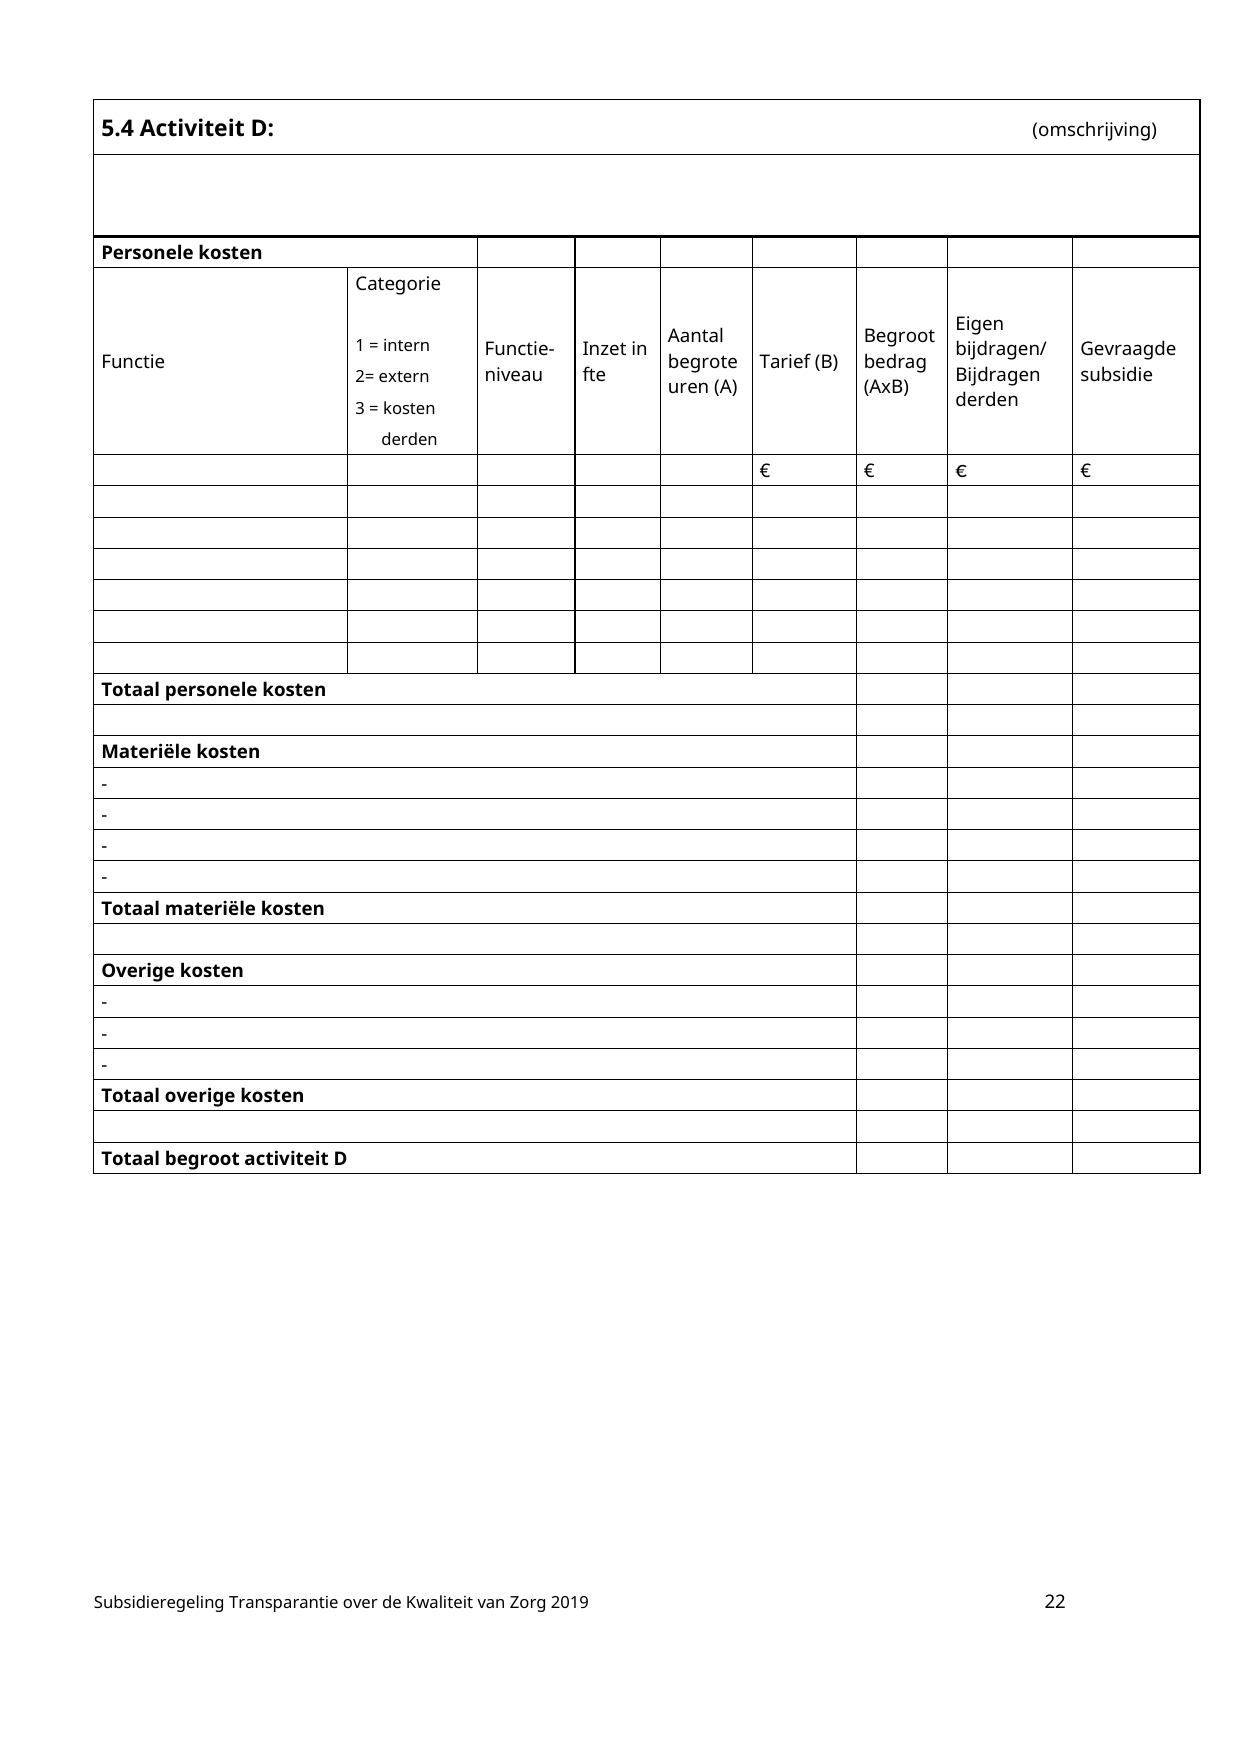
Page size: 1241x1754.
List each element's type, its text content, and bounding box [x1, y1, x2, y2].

table_cell [576, 238, 660, 267]
table_cell Inzet in fte [576, 268, 660, 454]
table_cell Overige kosten [94, 955, 856, 985]
table_cell [478, 580, 574, 610]
table_cell [94, 924, 856, 954]
table_cell [857, 549, 947, 579]
table_cell [576, 643, 660, 673]
table_cell [857, 736, 947, 767]
table_cell [1073, 705, 1199, 735]
table_cell [948, 924, 1072, 954]
table_cell Totaal overige kosten [94, 1080, 856, 1110]
table_cell [661, 238, 752, 267]
table_cell [857, 486, 947, 517]
table_cell [478, 486, 574, 517]
table_cell - [94, 1018, 856, 1048]
table_cell [857, 1111, 947, 1142]
table_cell Gevraagde subsidie [1073, 268, 1199, 454]
table_cell [1073, 736, 1199, 767]
table_cell [857, 861, 947, 892]
table_cell [478, 518, 574, 548]
table_cell [1073, 611, 1199, 642]
table_cell [576, 455, 660, 485]
table_cell [1073, 580, 1199, 610]
table_cell Categorie [348, 268, 477, 298]
table_cell [94, 455, 347, 485]
table_cell [348, 549, 477, 579]
table_cell [948, 799, 1072, 829]
table_cell [857, 1080, 947, 1110]
table_cell [753, 238, 856, 267]
table_cell [348, 298, 477, 329]
table_cell [576, 580, 660, 610]
table_cell [1073, 674, 1199, 704]
table_cell [948, 830, 1072, 860]
table_cell [94, 705, 856, 735]
table_cell [948, 1049, 1072, 1079]
table_cell [948, 768, 1072, 798]
table_cell [948, 986, 1072, 1017]
table_cell [857, 643, 947, 673]
table_cell Tarief (B) [753, 268, 856, 454]
table_cell [1073, 643, 1199, 673]
table_cell [576, 549, 660, 579]
table_cell [753, 549, 856, 579]
table_cell [948, 674, 1072, 704]
table_cell [1073, 518, 1199, 548]
table_cell Totaal personele kosten [94, 674, 856, 704]
table_cell [1073, 1143, 1199, 1173]
table_cell [857, 518, 947, 548]
table_cell [348, 580, 477, 610]
table_cell [661, 518, 752, 548]
table_cell [857, 986, 947, 1017]
table_cell [1073, 955, 1199, 985]
table_cell [576, 611, 660, 642]
table_cell [948, 549, 1072, 579]
table_cell [661, 549, 752, 579]
table_cell [94, 1111, 856, 1142]
table_cell - [94, 768, 856, 798]
table_cell [857, 830, 947, 860]
table_cell [478, 238, 574, 267]
table_cell [348, 611, 477, 642]
table_cell [478, 549, 574, 579]
table_cell [857, 580, 947, 610]
table_cell [1073, 1080, 1199, 1110]
table_cell 3 = kosten [348, 392, 477, 423]
table_cell [857, 799, 947, 829]
table_cell derden [348, 423, 477, 454]
table_cell [1073, 1111, 1199, 1142]
table_cell [478, 455, 574, 485]
table_cell [1073, 768, 1199, 798]
table_cell [948, 736, 1072, 767]
table_cell [348, 518, 477, 548]
table_cell [1073, 986, 1199, 1017]
table_cell [661, 643, 752, 673]
table_cell [94, 518, 347, 548]
table_cell Begroot bedrag (AxB) [857, 268, 947, 454]
table_cell [94, 155, 1199, 235]
table_cell [948, 486, 1072, 517]
table_cell [576, 518, 660, 548]
table_cell [948, 1111, 1072, 1142]
table_cell Functie [94, 268, 347, 454]
table_cell - [94, 799, 856, 829]
table_cell [661, 580, 752, 610]
table_cell - [94, 1049, 856, 1079]
table_cell 2= extern [348, 360, 477, 392]
table_cell [948, 643, 1072, 673]
table_cell - [94, 986, 856, 1017]
table_cell [348, 643, 477, 673]
table_cell [857, 768, 947, 798]
table_cell Aantal begrote uren (A) [661, 268, 752, 454]
table_cell Eigen bijdragen/ Bijdragen derden [948, 268, 1072, 454]
table_cell [857, 705, 947, 735]
table_cell [857, 238, 947, 267]
table_cell [948, 580, 1072, 610]
table_cell [857, 1049, 947, 1079]
table_cell [857, 955, 947, 985]
table_cell [661, 611, 752, 642]
table_cell [1073, 1049, 1199, 1079]
table_cell [753, 580, 856, 610]
table_cell [478, 643, 574, 673]
table_cell [857, 1018, 947, 1048]
table_cell [948, 893, 1072, 923]
table_cell [661, 486, 752, 517]
table_cell - [94, 861, 856, 892]
table_cell [1073, 924, 1199, 954]
table_cell [94, 611, 347, 642]
table_cell [948, 705, 1072, 735]
table_cell [857, 924, 947, 954]
table_cell 1 = intern [348, 329, 477, 360]
table_cell [94, 486, 347, 517]
table_cell [576, 486, 660, 517]
table_cell [948, 518, 1072, 548]
table_cell [753, 643, 856, 673]
table_cell [1073, 1018, 1199, 1048]
table_cell Totaal materiële kosten [94, 893, 856, 923]
table_cell [948, 1018, 1072, 1048]
table_cell [857, 674, 947, 704]
table_cell [857, 893, 947, 923]
table_cell Totaal begroot activiteit D [94, 1143, 856, 1173]
table_cell Materiële kosten [94, 736, 856, 767]
table_cell [348, 455, 477, 485]
table_cell [948, 238, 1072, 267]
table_cell [661, 455, 752, 485]
table_cell [94, 580, 347, 610]
table_cell [1073, 861, 1199, 892]
table_cell [1073, 893, 1199, 923]
table_cell € [753, 455, 856, 485]
table_cell [94, 643, 347, 673]
table_cell € [1073, 455, 1199, 485]
table_cell [948, 611, 1072, 642]
table_cell [1073, 799, 1199, 829]
table_cell Functie-niveau [478, 268, 574, 454]
table_cell Personele kosten [94, 238, 477, 267]
table_cell [857, 611, 947, 642]
table_cell [753, 518, 856, 548]
table_cell [753, 611, 856, 642]
table_cell € [948, 455, 1072, 485]
table_cell [753, 486, 856, 517]
table_cell [478, 611, 574, 642]
table_cell [948, 861, 1072, 892]
table_cell - [94, 830, 856, 860]
table_cell [1073, 486, 1199, 517]
table_cell [857, 1143, 947, 1173]
table_cell [948, 1143, 1072, 1173]
table_cell [348, 486, 477, 517]
table_cell [94, 549, 347, 579]
table_cell [948, 1080, 1072, 1110]
table_cell [1073, 549, 1199, 579]
table_header 5.4 Activiteit D: (omschrijving) [94, 100, 1199, 154]
table_cell [1073, 238, 1199, 267]
table_cell [1073, 830, 1199, 860]
table_cell € [857, 455, 947, 485]
table_cell [948, 955, 1072, 985]
